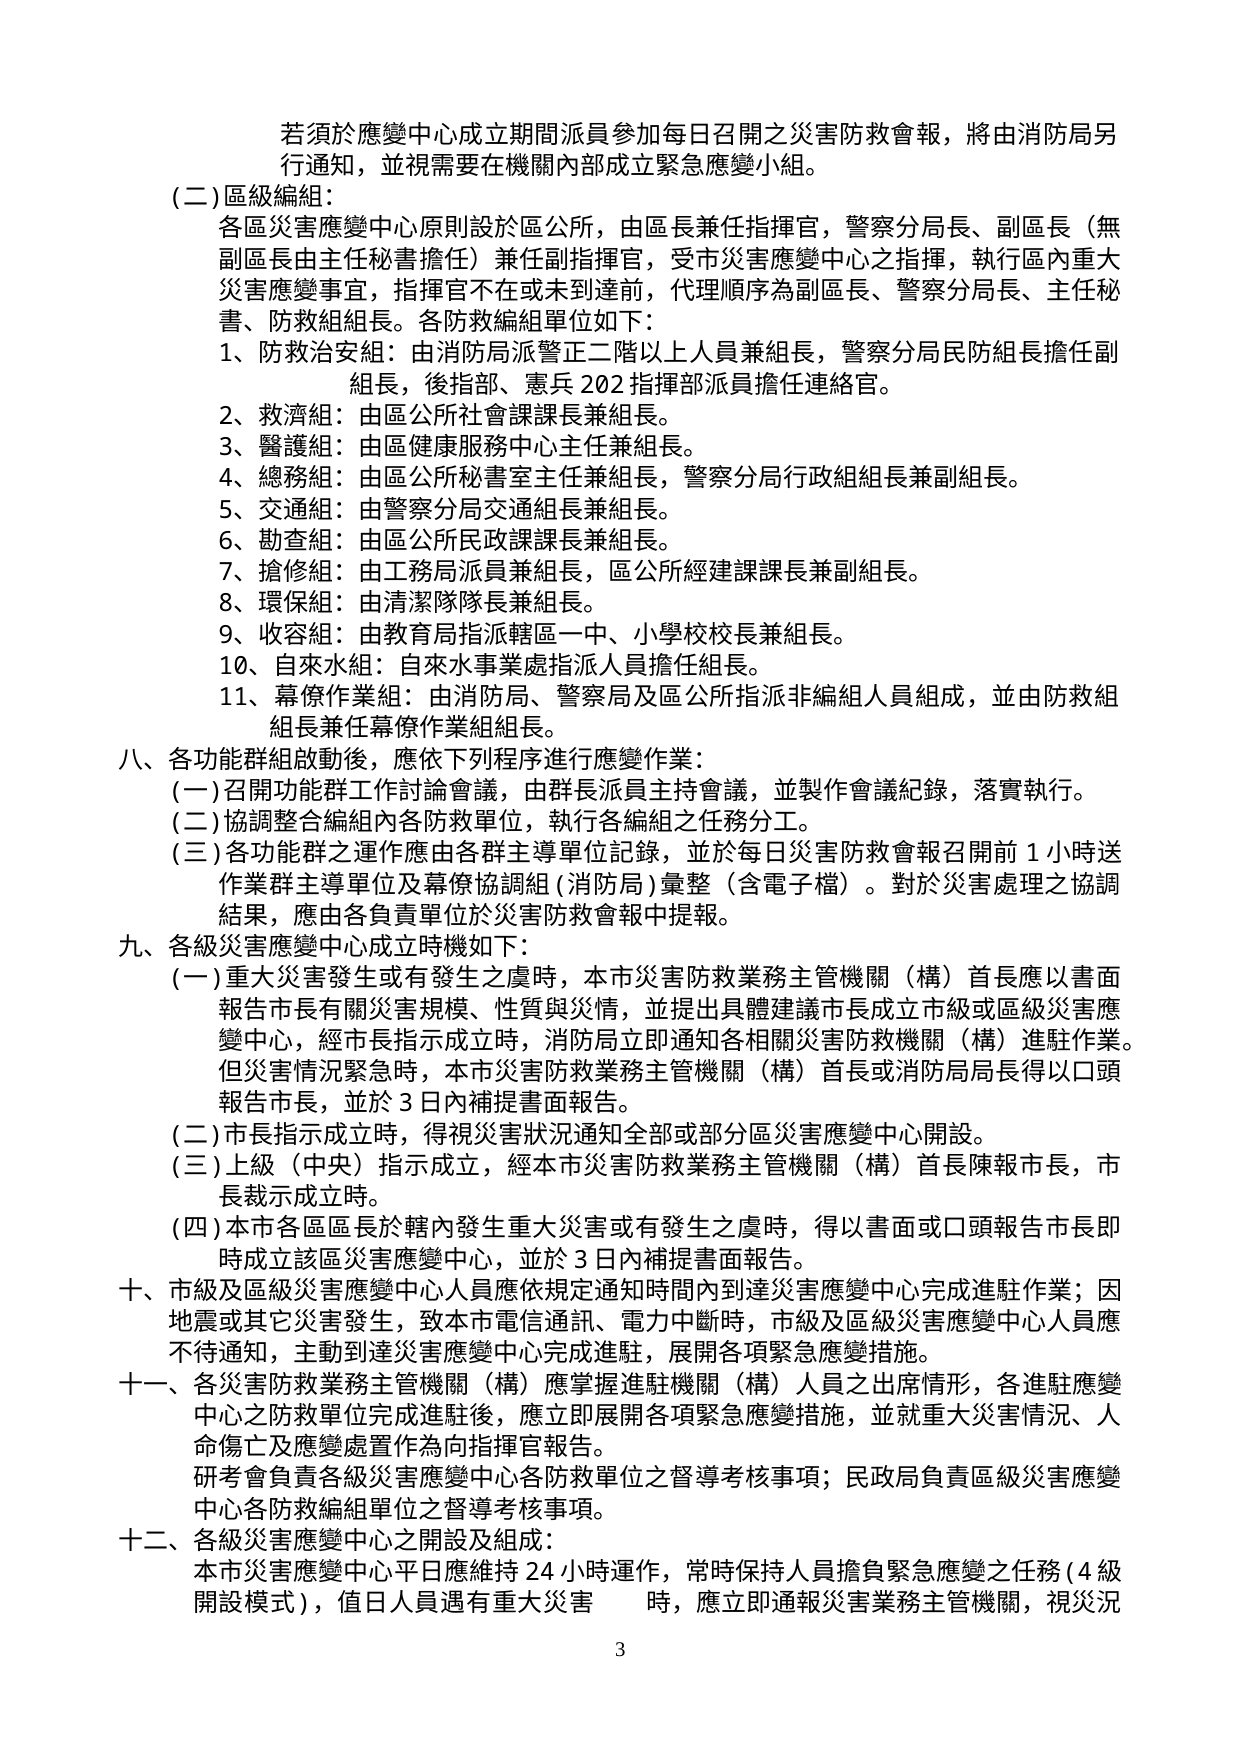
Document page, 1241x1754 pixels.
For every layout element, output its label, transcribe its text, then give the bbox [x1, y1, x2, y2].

text 2、救濟組：由區公所社會課課長兼組長。 [218, 399, 1122, 431]
text (四)本市各區區長於轄內發生重大災害或有發生之虞時，得以書面或口頭報告市長即時成立該區災害應變中心，並於3日內補提書面報告。 [168, 1212, 1122, 1274]
text (二)區級編組： [168, 181, 1122, 212]
text 1、防救治安組：由消防局派警正二階以上人員兼組長，警察分局民防組長擔任副組長，後指部、憲兵202指揮部派員擔任連絡官。 [218, 337, 1122, 399]
text 3、醫護組：由區健康服務中心主任兼組長。 [218, 431, 1122, 462]
text 7、搶修組：由工務局派員兼組長，區公所經建課課長兼副組長。 [218, 556, 1122, 587]
text 10、自來水組：自來水事業處指派人員擔任組長。 [218, 649, 1122, 681]
text 11、幕僚作業組：由消防局、警察局及區公所指派非編組人員組成，並由防救組組長兼任幕僚作業組組長。 [218, 681, 1122, 743]
text (二)協調整合編組內各防救單位，執行各編組之任務分工。 [168, 806, 1122, 837]
text 八、各功能群組啟動後，應依下列程序進行應變作業： [118, 743, 1122, 774]
text 4、總務組：由區公所秘書室主任兼組長，警察分局行政組組長兼副組長。 [218, 462, 1122, 493]
text 5、交通組：由警察分局交通組長兼組長。 [218, 493, 1122, 524]
text 十一、各災害防救業務主管機關（構）應掌握進駐機關（構）人員之出席情形，各進駐應變中心之防救單位完成進駐後，應立即展開各項緊急應變措施，並就重大災害情況、人命傷亡及應變處置作為向指揮官報告。 [118, 1368, 1122, 1462]
text 九、各級災害應變中心成立時機如下： [118, 931, 1122, 962]
text (一)重大災害發生或有發生之虞時，本市災害防救業務主管機關（構）首長應以書面報告市長有關災害規模、性質與災情，並提出具體建議市長成立市級或區級災害應變中心，經市長指示成立時，消防局立即通知各相關災害防救機關（構）進駐作業。但災害情況緊急時，本市災害防救業務主管機關（構）首長或消防局局長得以口頭報告市長，並於3日內補提書面報告。 [168, 962, 1122, 1118]
text 各區災害應變中心原則設於區公所，由區長兼任指揮官，警察分局長、副區長（無副區長由主任秘書擔任）兼任副指揮官，受市災害應變中心之指揮，執行區內重大災害應變事宜，指揮官不在或未到達前，代理順序為副區長、警察分局長、主任秘書、防救組組長。各防救編組單位如下： [218, 212, 1122, 337]
text 十二、各級災害應變中心之開設及組成： [118, 1524, 1122, 1556]
text (二)市長指示成立時，得視災害狀況通知全部或部分區災害應變中心開設。 [168, 1118, 1122, 1149]
text 6、勘查組：由區公所民政課課長兼組長。 [218, 524, 1122, 556]
text 十、市級及區級災害應變中心人員應依規定通知時間內到達災害應變中心完成進駐作業；因地震或其它災害發生，致本市電信通訊、電力中斷時，市級及區級災害應變中心人員應不待通知，主動到達災害應變中心完成進駐，展開各項緊急應變措施。 [118, 1274, 1122, 1368]
text 8、環保組：由清潔隊隊長兼組長。 [218, 587, 1122, 618]
text 9、收容組：由教育局指派轄區一中、小學校校長兼組長。 [218, 618, 1122, 649]
text 研考會負責各級災害應變中心各防救單位之督導考核事項；民政局負責區級災害應變中心各防救編組單位之督導考核事項。 [193, 1462, 1122, 1524]
text (三)各功能群之運作應由各群主導單位記錄，並於每日災害防救會報召開前1小時送作業群主導單位及幕僚協調組(消防局)彙整（含電子檔）。對於災害處理之協調結果，應由各負責單位於災害防救會報中提報。 [168, 837, 1122, 931]
text (三)上級（中央）指示成立，經本市災害防救業務主管機關（構）首長陳報市長，市長裁示成立時。 [168, 1149, 1122, 1212]
text 本市災害應變中心平日應維持24小時運作，常時保持人員擔負緊急應變之任務(4級開設模式)，值日人員遇有重大災害時，應立即通報災害業務主管機關，視災況 [193, 1556, 1122, 1618]
text 各編組負責單位遇無法協調或整合有困難時，可報請幕僚協調組溝通解決。另未納入進駐編組之單位（如人事處、主計處、財政局及文化局等），若須於應變中心成立期間派員參加每日召開之災害防救會報，將由消防局另行通知，並視需要在機關內部成立緊急應變小組。 [281, 118, 1122, 181]
text (一)召開功能群工作討論會議，由群長派員主持會議，並製作會議紀錄，落實執行。 [168, 774, 1122, 806]
